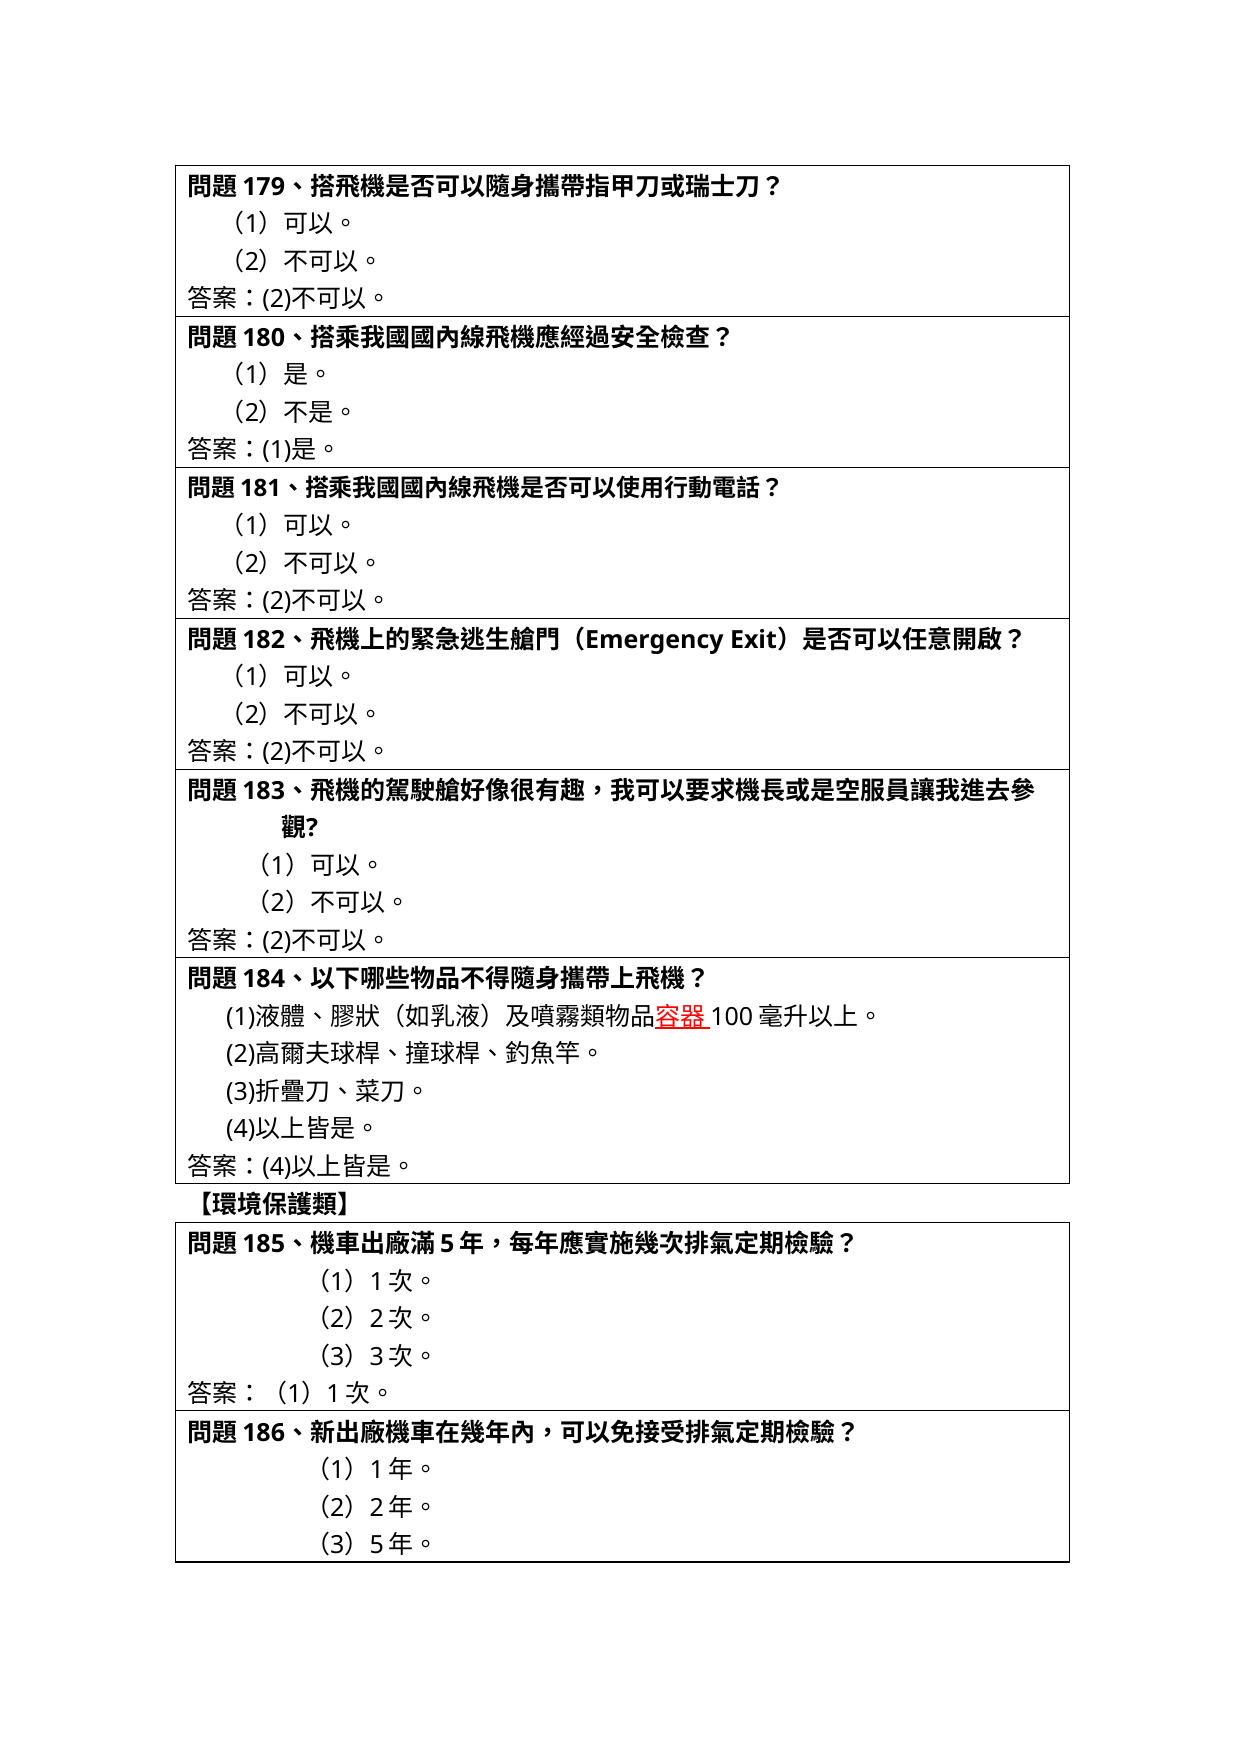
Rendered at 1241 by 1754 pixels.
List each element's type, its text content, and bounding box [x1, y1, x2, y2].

table_cell 問題181、搭乘我國國內線飛機是否可以使用行動電話？ （1）可以。 （2）不可以。 答案：(2)不可以。 [176, 468, 1069, 618]
table_cell 問題186、新出廠機車在幾年內，可以免接受排氣定期檢驗？ （1）1年。 （2）2年。 （3）5年。 [176, 1411, 1069, 1561]
table_header 問題185、機車出廠滿5年，每年應實施幾次排氣定期檢驗？ （1）1次。 （2）2次。 （3）3次。 答案：（1）1次。 [176, 1223, 1069, 1410]
table_cell 問題179、搭飛機是否可以隨身攜帶指甲刀或瑞士刀？ （1）可以。 （2）不可以。 答案：(2)不可以。 [176, 166, 1069, 316]
table_cell 問題184、以下哪些物品不得隨身攜帶上飛機？ (1)液體、膠狀（如乳液）及噴霧類物品容器100毫升以上。 (2)高爾夫球桿、撞球桿、釣魚竿。 (3)折疊刀、菜刀。 (4)以上皆是。 答案：(4)以上皆是。 [176, 958, 1069, 1183]
text 【環境保護類】 [187, 1184, 1053, 1222]
table_cell 問題183、飛機的駕駛艙好像很有趣，我可以要求機長或是空服員讓我進去參觀? （1）可以。 （2）不可以。 答案：(2)不可以。 [176, 770, 1069, 957]
table_cell 問題180、搭乘我國國內線飛機應經過安全檢查？ （1）是。 （2）不是。 答案：(1)是。 [176, 317, 1069, 467]
table_cell 問題182、飛機上的緊急逃生艙門（Emergency Exit）是否可以任意開啟？ （1）可以。 （2）不可以。 答案：(2)不可以。 [176, 619, 1069, 769]
